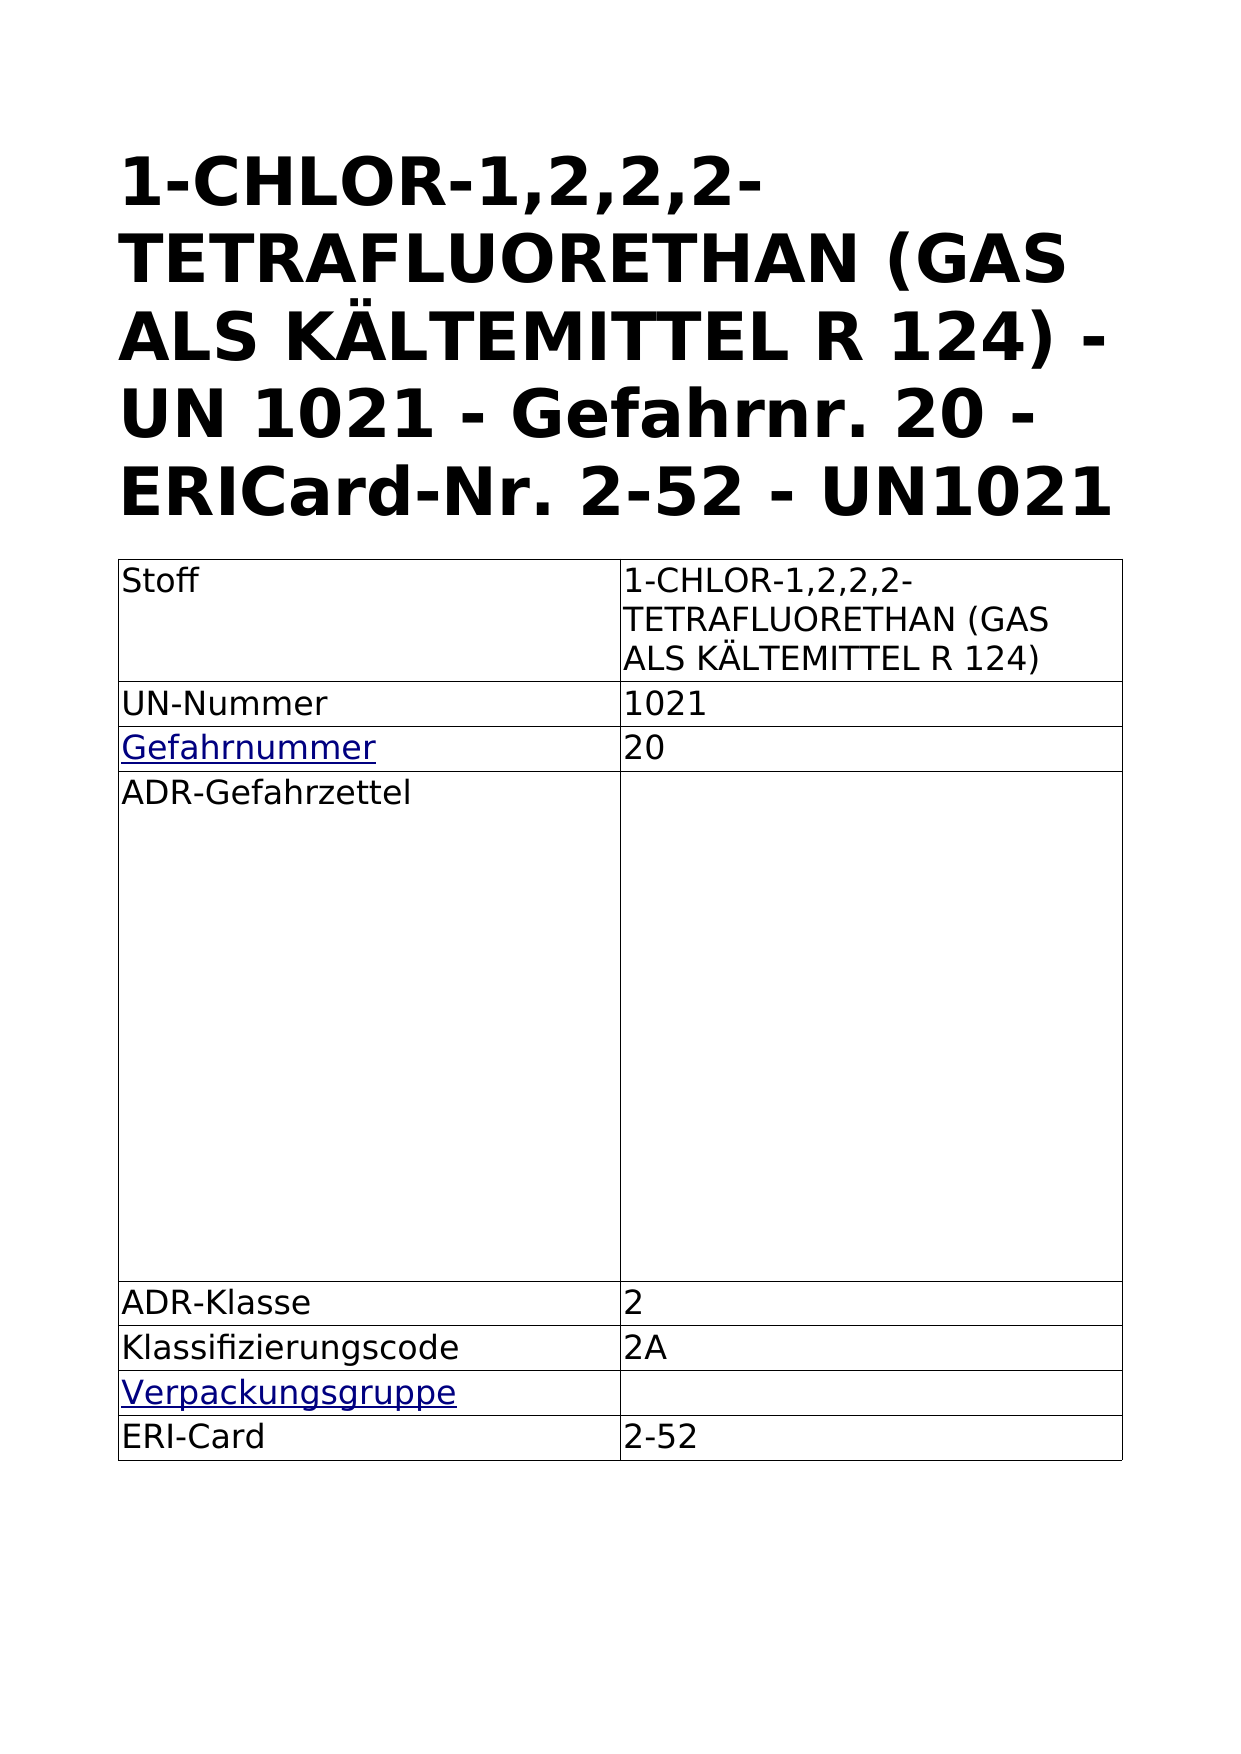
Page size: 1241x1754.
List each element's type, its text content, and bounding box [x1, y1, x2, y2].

subtitle 1-CHLOR-1,2,2,2-TETRAFLUORETHAN (GAS ALS KÄLTEMITTEL R 124) - UN 1021 - Gefahrnr. 20 - ERICard-Nr. 2-52 - UN1021 [118, 143, 1122, 531]
table_header Stoff [119, 560, 620, 681]
table_cell ADR-Klasse [119, 1282, 620, 1325]
table_cell 2-52 [621, 1416, 1122, 1460]
table_cell UN-Nummer [119, 682, 620, 726]
table_cell Gefahrnummer [119, 727, 620, 771]
table_cell Verpackungsgruppe [119, 1371, 620, 1415]
table_cell ERI-Card [119, 1416, 620, 1460]
table_header 1-CHLOR-1,2,2,2-TETRAFLUORETHAN (GAS ALS KÄLTEMITTEL R 124) [621, 560, 1122, 681]
table_cell [621, 1371, 1122, 1415]
table_cell 20 [621, 727, 1122, 771]
table_cell 2 [621, 1282, 1122, 1325]
table_cell Klassifizierungscode [119, 1326, 620, 1370]
table_cell 1021 [621, 682, 1122, 726]
table_cell 2A [621, 1326, 1122, 1370]
table_cell ADR-Gefahrzettel [119, 772, 620, 1281]
table_cell [621, 772, 1122, 1281]
